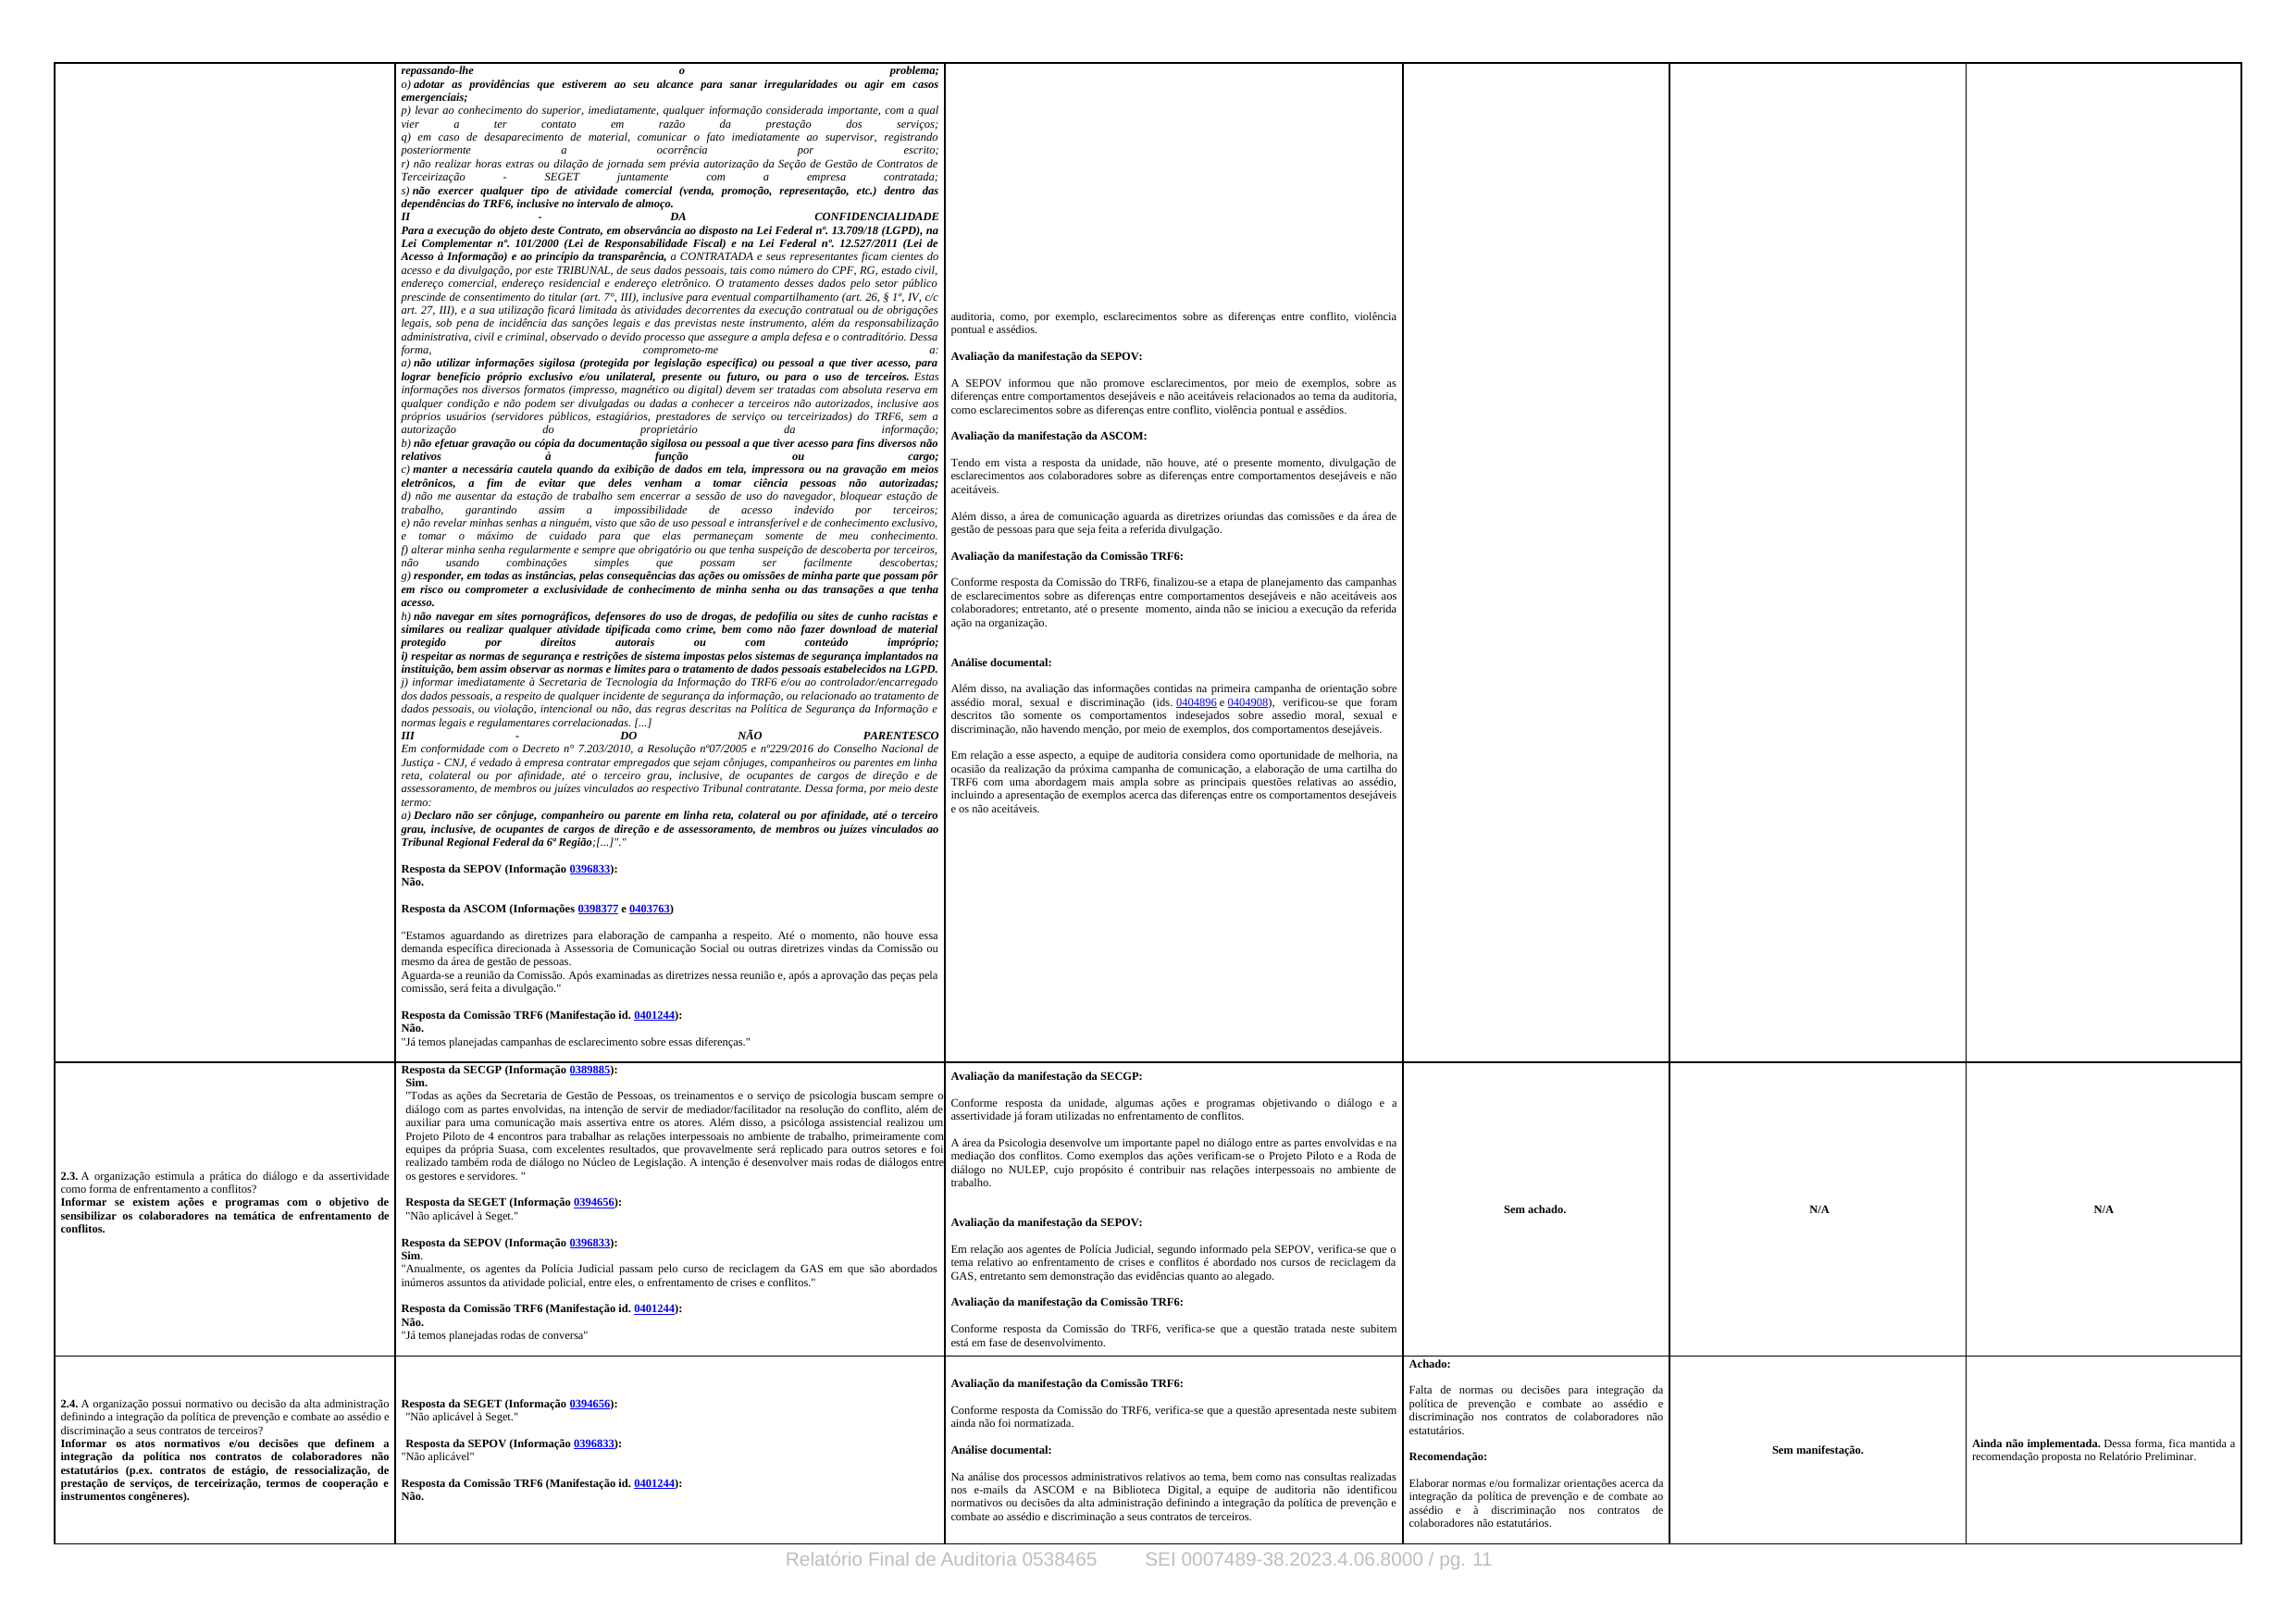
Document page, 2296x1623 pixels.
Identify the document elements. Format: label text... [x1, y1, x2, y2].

table_cell Resposta da SECGP (Informação 0389885): Sim. "Todas as ações da Secretaria de Gestão de Pessoas, os treinamentos e o serviço de psicologia buscam sempre o diálogo com as partes envolvidas, na intenção de servir de mediador/facilitador na resolução do conflito, além de auxiliar para uma comunicação mais assertiva entre os atores. Além disso, a psicóloga assistencial realizou um Projeto Piloto de 4 encontros para trabalhar as relações interpessoais no ambiente de trabalho, primeiramente com equipes da própria Suasa, com excelentes resultados, que provavelmente será replicado para outros setores e foi realizado também roda de diálogo no Núcleo de Legislação. A intenção é desenvolver mais rodas de diálogos entre os gestores e servidores. " Resposta da SEGET (Informação 0394656): "Não aplicável à Seget." Resposta da SEPOV (Informação 0396833): Sim. "Anualmente, os agentes da Polícia Judicial passam pelo curso de reciclagem da GAS em que são abordados inúmeros assuntos da atividade policial, entre eles, o enfrentamento de crises e conflitos." Resposta da Comissão TRF6 (Manifestação id. 0401244): Não. "Já temos planejadas rodas de conversa" [396, 1063, 944, 1356]
table_cell [1967, 64, 2240, 1061]
table_cell Avaliação da manifestação da SECGP: Conforme resposta da unidade, algumas ações e programas objetivando o diálogo e a assertividade já foram utilizadas no enfrentamento de conflitos. A área da Psicologia desenvolve um importante papel no diálogo entre as partes envolvidas e na mediação dos conflitos. Como exemplos das ações verificam-se o Projeto Piloto e a Roda de diálogo no NULEP, cujo propósito é contribuir nas relações interpessoais no ambiente de trabalho. Avaliação da manifestação da SEPOV: Em relação aos agentes de Polícia Judicial, segundo informado pela SEPOV, verifica-se que o tema relativo ao enfrentamento de crises e conflitos é abordado nos cursos de reciclagem da GAS, entretanto sem demonstração das evidências quanto ao alegado. Avaliação da manifestação da Comissão TRF6: Conforme resposta da Comissão do TRF6, verifica-se que a questão tratada neste subitem está em fase de desenvolvimento. [946, 1063, 1402, 1356]
table_cell Avaliação da manifestação da Comissão TRF6: Conforme resposta da Comissão do TRF6, verifica-se que a questão apresentada neste subitem ainda não foi normatizada. Análise documental: Na análise dos processos administrativos relativos ao tema, bem como nas consultas realizadas nos e-mails da ASCOM e na Biblioteca Digital, a equipe de auditoria não identificou normativos ou decisões da alta administração definindo a integração da política de prevenção e combate ao assédio e discriminação a seus contratos de terceiros. [946, 1357, 1402, 1543]
table_cell 2.3. A organização estimula a prática do diálogo e da assertividade como forma de enfrentamento a conflitos? Informar se existem ações e programas com o objetivo de sensibilizar os colaboradores na temática de enfrentamento de conflitos. [56, 1063, 394, 1356]
table_cell 2.4. A organização possui normativo ou decisão da alta administração definindo a integração da política de prevenção e combate ao assédio e discriminação a seus contratos de terceiros? Informar os atos normativos e/ou decisões que definem a integração da política nos contratos de colaboradores não estatutários (p.ex. contratos de estágio, de ressocialização, de prestação de serviços, de terceirização, termos de cooperação e instrumentos congêneres). [56, 1357, 394, 1543]
table_cell [56, 64, 394, 1061]
table_cell Achado: Falta de normas ou decisões para integração da política de prevenção e combate ao assédio e discriminação nos contratos de colaboradores não estatutários. Recomendação: Elaborar normas e/ou formalizar orientações acerca da integração da política de prevenção e de combate ao assédio e à discriminação nos contratos de colaboradores não estatutários. [1404, 1357, 1669, 1543]
table_cell [1404, 64, 1669, 1061]
table_cell repassando-lhe o problema; o) adotar as providências que estiverem ao seu alcance para sanar irregularidades ou agir em casos emergenciais; p) levar ao conhecimento do superior, imediatamente, qualquer informação considerada importante, com a qual vier a ter contato em razão da prestação dos serviços; q) em caso de desaparecimento de material, comunicar o fato imediatamente ao supervisor, registrando posteriormente a ocorrência por escrito; r) não realizar horas extras ou dilação de jornada sem prévia autorização da Seção de Gestão de Contratos de Terceirização - SEGET juntamente com a empresa contratada; s) não exercer qualquer tipo de atividade comercial (venda, promoção, representação, etc.) dentro das dependências do TRF6, inclusive no intervalo de almoço. II - DA CONFIDENCIALIDADE Para a execução do objeto deste Contrato, em observância ao disposto na Lei Federal nº. 13.709/18 (LGPD), na Lei Complementar nº. 101/2000 (Lei de Responsabilidade Fiscal) e na Lei Federal nº. 12.527/2011 (Lei de Acesso à Informação) e ao princípio da transparência, a CONTRATADA e seus representantes ficam cientes do acesso e da divulgação, por este TRIBUNAL, de seus dados pessoais, tais como número do CPF, RG, estado civil, endereço comercial, endereço residencial e endereço eletrônico. O tratamento desses dados pelo setor público prescinde de consentimento do titular (art. 7°, III), inclusive para eventual compartilhamento (art. 26, § 1º, IV, c/c art. 27, III), e a sua utilização ficará limitada às atividades decorrentes da execução contratual ou de obrigações legais, sob pena de incidência das sanções legais e das previstas neste instrumento, além da responsabilização administrativa, civil e criminal, observado o devido processo que assegure a ampla defesa e o contraditório. Dessa forma, comprometo-me a: a) não utilizar informações sigilosa (protegida por legislação específica) ou pessoal a que tiver acesso, para lograr benefício próprio exclusivo e/ou unilateral, presente ou futuro, ou para o uso de terceiros. Estas informações nos diversos formatos (impresso, magnético ou digital) devem ser tratadas com absoluta reserva em qualquer condição e não podem ser divulgadas ou dadas a conhecer a terceiros não autorizados, inclusive aos próprios usuários (servidores públicos, estagiários, prestadores de serviço ou terceirizados) do TRF6, sem a autorização do proprietário da informação; b) não efetuar gravação ou cópia da documentação sigilosa ou pessoal a que tiver acesso para fins diversos não relativos à função ou cargo; c) manter a necessária cautela quando da exibição de dados em tela, impressora ou na gravação em meios eletrônicos, a fim de evitar que deles venham a tomar ciência pessoas não autorizadas; d) não me ausentar da estação de trabalho sem encerrar a sessão de uso do navegador, bloquear estação de trabalho, garantindo assim a impossibilidade de acesso indevido por terceiros; e) não revelar minhas senhas a ninguém, visto que são de uso pessoal e intransferível e de conhecimento exclusivo, e tomar o máximo de cuidado para que elas permaneçam somente de meu conhecimento. f) alterar minha senha regularmente e sempre que obrigatório ou que tenha suspeição de descoberta por terceiros, não usando combinações simples que possam ser facilmente descobertas; g) responder, em todas as instâncias, pelas consequências das ações ou omissões de minha parte que possam pôr em risco ou comprometer a exclusividade de conhecimento de minha senha ou das transações a que tenha acesso. h) não navegar em sites pornográficos, defensores do uso de drogas, de pedofilia ou sites de cunho racistas e similares ou realizar qualquer atividade tipificada como crime, bem como não fazer download de material protegido por direitos autorais ou com conteúdo impróprio; i) respeitar as normas de segurança e restrições de sistema impostas pelos sistemas de segurança implantados na instituição, bem assim observar as normas e limites para o tratamento de dados pessoais estabelecidos na LGPD. j) informar imediatamente à Secretaria de Tecnologia da Informação do TRF6 e/ou ao controlador/encarregado dos dados pessoais, a respeito de qualquer incidente de segurança da informação, ou relacionado ao tratamento de dados pessoais, ou violação, intencional ou não, das regras descritas na Política de Segurança da Informação e normas legais e regulamentares correlacionadas. [...] III - DO NÃO PARENTESCO Em conformidade com o Decreto n° 7.203/2010, a Resolução nº07/2005 e nº229/2016 do Conselho Nacional de Justiça - CNJ, é vedado à empresa contratar empregados que sejam cônjuges, companheiros ou parentes em linha reta, colateral ou por afinidade, até o terceiro grau, inclusive, de ocupantes de cargos de direção e de assessoramento, de membros ou juízes vinculados ao respectivo Tribunal contratante. Dessa forma, por meio deste termo: a) Declaro não ser cônjuge, companheiro ou parente em linha reta, colateral ou por afinidade, até o terceiro grau, inclusive, de ocupantes de cargos de direção e de assessoramento, de membros ou juízes vinculados ao Tribunal Regional Federal da 6ª Região;[...]"." Resposta da SEPOV (Informação 0396833): Não. Resposta da ASCOM (Informações 0398377 e 0403763) "Estamos aguardando as diretrizes para elaboração de campanha a respeito. Até o momento, não houve essa demanda específica direcionada à Assessoria de Comunicação Social ou outras diretrizes vindas da Comissão ou mesmo da área de gestão de pessoas. Aguarda-se a reunião da Comissão. Após examinadas as diretrizes nessa reunião e, após a aprovação das peças pela comissão, será feita a divulgação." Resposta da Comissão TRF6 (Manifestação id. 0401244): Não. "Já temos planejadas campanhas de esclarecimento sobre essas diferenças." [396, 64, 944, 1061]
table_cell Sem achado. [1404, 1063, 1669, 1356]
table_cell N/A [1670, 1063, 1966, 1356]
table_cell auditoria, como, por exemplo, esclarecimentos sobre as diferenças entre conflito, violência pontual e assédios. Avaliação da manifestação da SEPOV: A SEPOV informou que não promove esclarecimentos, por meio de exemplos, sobre as diferenças entre comportamentos desejáveis e não aceitáveis relacionados ao tema da auditoria, como esclarecimentos sobre as diferenças entre conflito, violência pontual e assédios. Avaliação da manifestação da ASCOM: Tendo em vista a resposta da unidade, não houve, até o presente momento, divulgação de esclarecimentos aos colaboradores sobre as diferenças entre comportamentos desejáveis e não aceitáveis. Além disso, a área de comunicação aguarda as diretrizes oriundas das comissões e da área de gestão de pessoas para que seja feita a referida divulgação. Avaliação da manifestação da Comissão TRF6: Conforme resposta da Comissão do TRF6, finalizou-se a etapa de planejamento das campanhas de esclarecimentos sobre as diferenças entre comportamentos desejáveis e não aceitáveis aos colaboradores; entretanto, até o presente momento, ainda não se iniciou a execução da referida ação na organização. Análise documental: Além disso, na avaliação das informações contidas na primeira campanha de orientação sobre assédio moral, sexual e discriminação (ids. 0404896 e 0404908), verificou-se que foram descritos tão somente os comportamentos indesejados sobre assedio moral, sexual e discriminação, não havendo menção, por meio de exemplos, dos comportamentos desejáveis. Em relação a esse aspecto, a equipe de auditoria considera como oportunidade de melhoria, na ocasião da realização da próxima campanha de comunicação, a elaboração de uma cartilha do TRF6 com uma abordagem mais ampla sobre as principais questões relativas ao assédio, incluindo a apresentação de exemplos acerca das diferenças entre os comportamentos desejáveis e os não aceitáveis. [946, 64, 1402, 1061]
table_cell Resposta da SEGET (Informação 0394656): "Não aplicável à Seget." Resposta da SEPOV (Informação 0396833): "Não aplicável" Resposta da Comissão TRF6 (Manifestação id. 0401244): Não. [396, 1357, 944, 1543]
table_cell N/A [1967, 1063, 2240, 1356]
table_cell [1670, 64, 1966, 1061]
table_cell Ainda não implementada. Dessa forma, fica mantida a recomendação proposta no Relatório Preliminar. [1967, 1357, 2240, 1543]
table_cell Sem manifestação. [1670, 1357, 1966, 1543]
